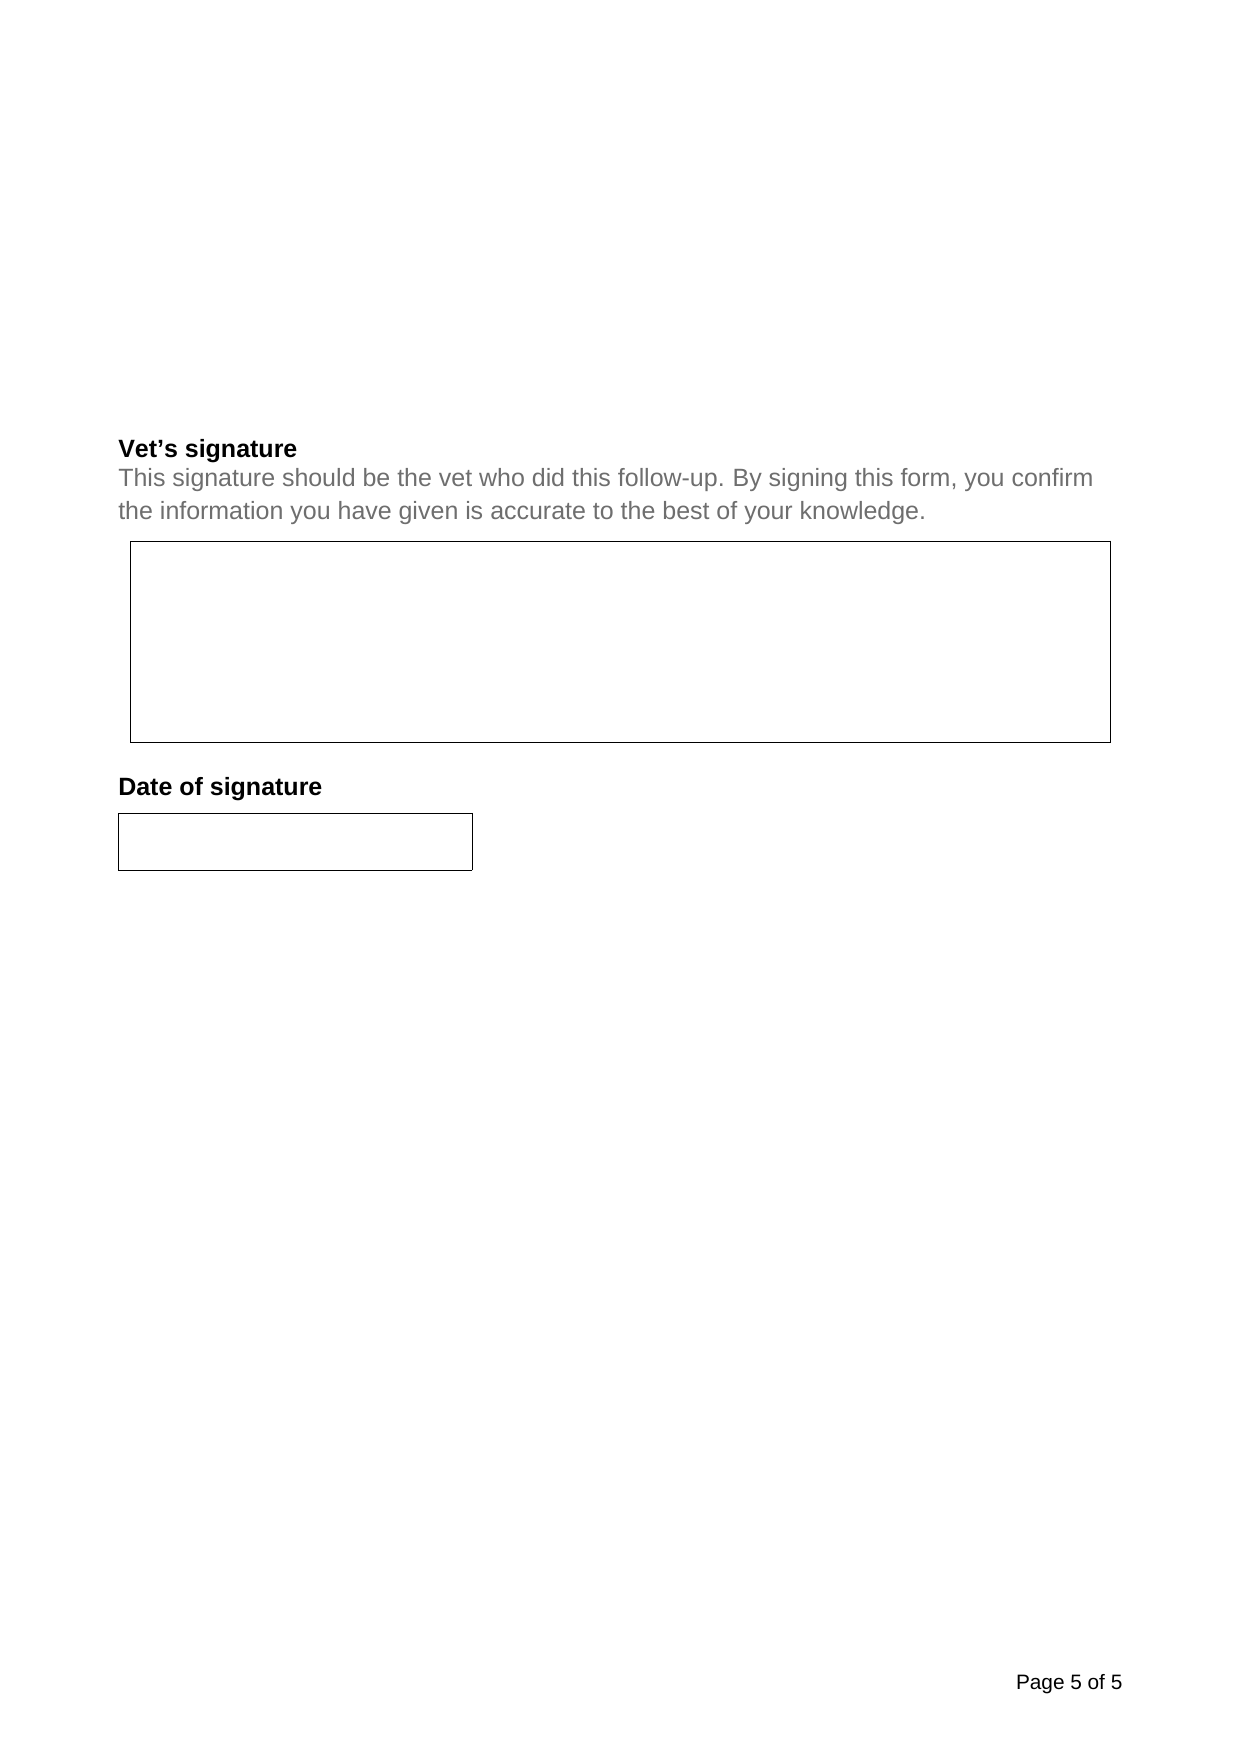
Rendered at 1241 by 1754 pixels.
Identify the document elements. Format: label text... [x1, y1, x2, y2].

text This signature should be the vet who did this follow-up. By signing this form, you confirm the information you have given is accurate to the best of your knowledge. [118, 463, 1122, 524]
text Vet’s signature [118, 434, 1122, 463]
text Date of signature [118, 772, 1122, 801]
